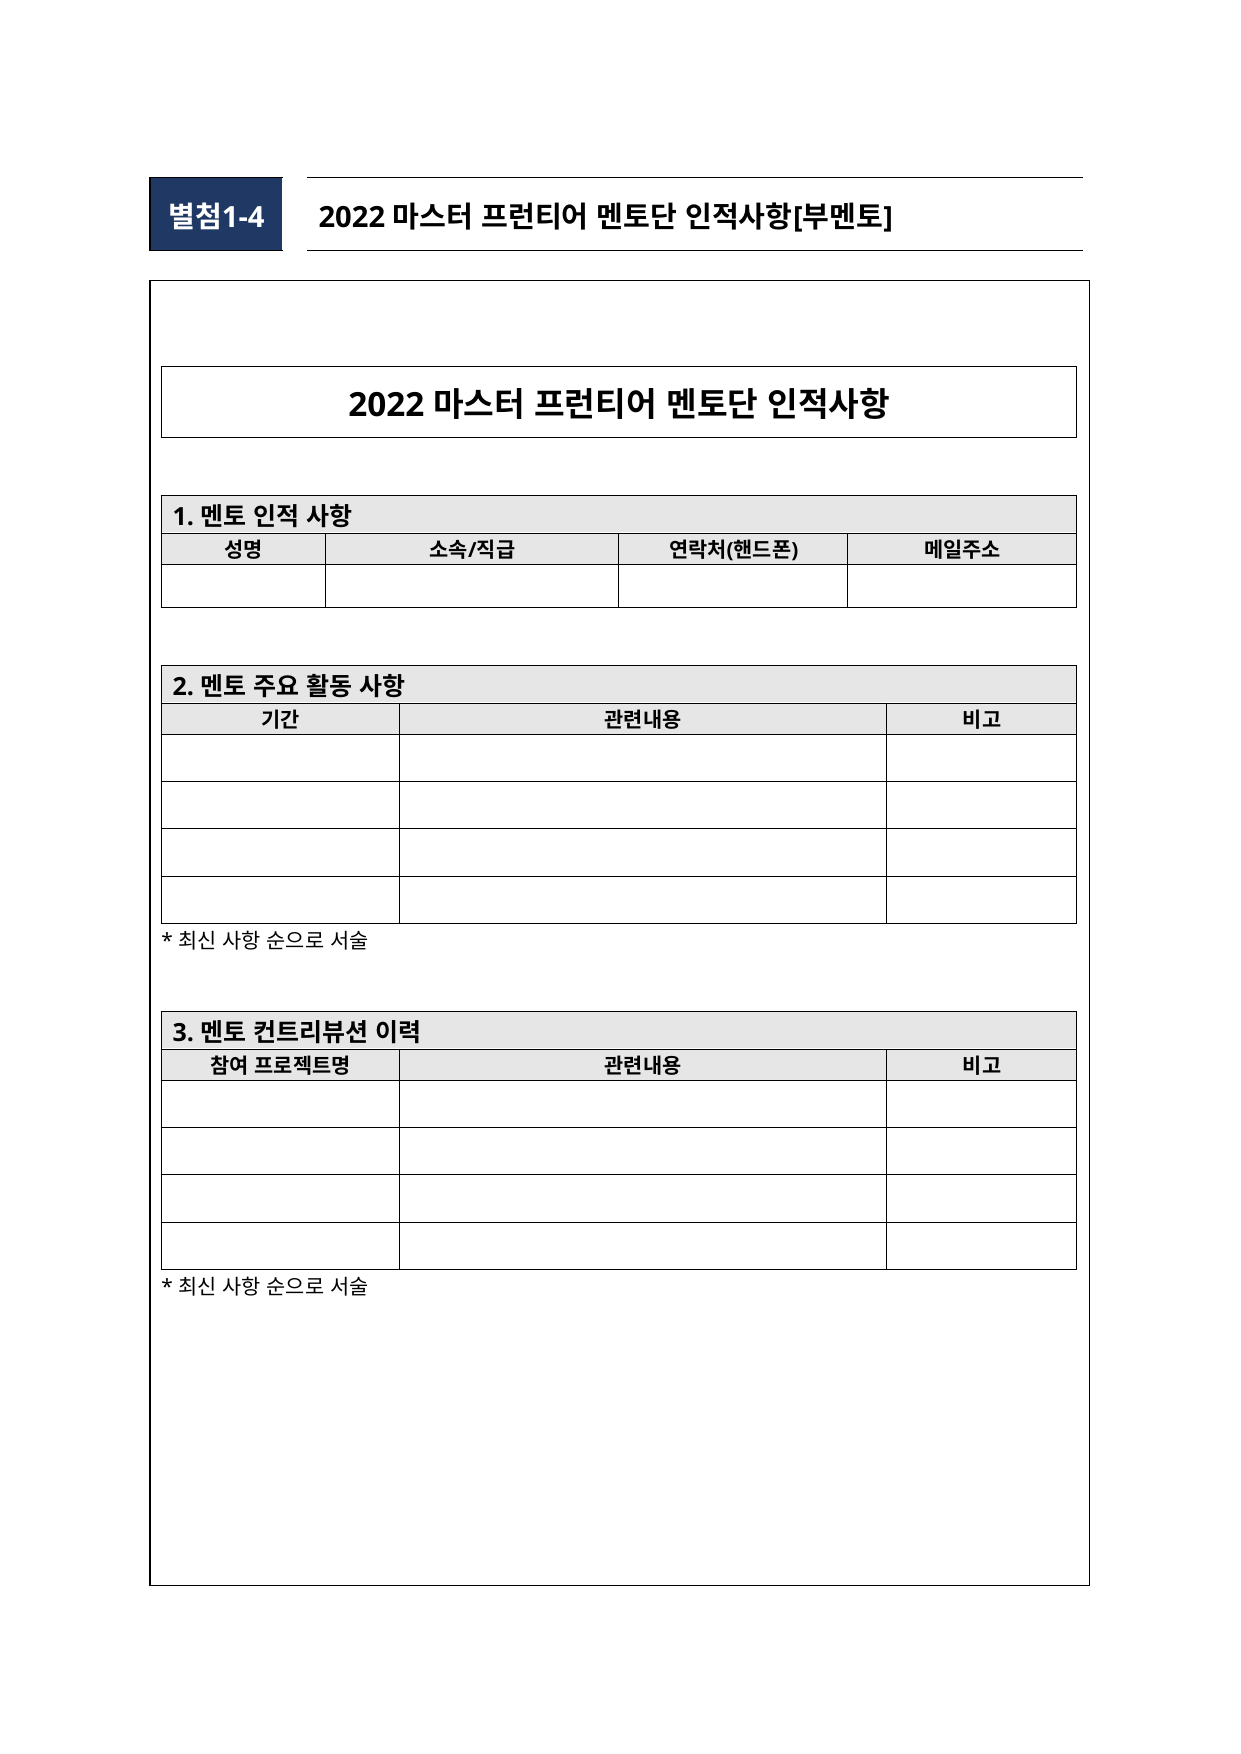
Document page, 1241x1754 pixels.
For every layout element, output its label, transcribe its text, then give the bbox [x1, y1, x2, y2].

table_cell [400, 735, 886, 781]
table_cell [887, 1223, 1076, 1269]
table_cell 성명 [162, 534, 325, 564]
table_cell [400, 829, 886, 876]
table_cell 참여 프로젝트명 [162, 1050, 399, 1080]
table_cell [400, 1175, 886, 1222]
table_cell [887, 1175, 1076, 1222]
table_cell [162, 782, 399, 828]
table_cell 관련내용 [400, 1050, 886, 1080]
table_cell [162, 1128, 399, 1174]
table_cell 2022 마스터 프런티어 멘토단 인적사항[부멘토] [307, 178, 1083, 250]
table_cell [162, 1223, 399, 1269]
table_cell [887, 735, 1076, 781]
table_header * 최신 사항 순으로 서술 * 최신 사항 순으로 서술 [151, 281, 1089, 1585]
table_cell [162, 877, 399, 923]
table_cell [162, 735, 399, 781]
table_cell 비고 [887, 1050, 1076, 1080]
table_cell [162, 1175, 399, 1222]
table_cell 기간 [162, 704, 399, 734]
table_cell 비고 [887, 704, 1076, 734]
table_cell 관련내용 [400, 704, 886, 734]
table_cell [400, 877, 886, 923]
table_cell [400, 1081, 886, 1127]
table_cell [619, 565, 847, 607]
table_cell [283, 177, 307, 250]
table_cell [400, 1223, 886, 1269]
table_cell [848, 565, 1076, 607]
table_cell [887, 1081, 1076, 1127]
table_header 1. 멘토 인적 사항 [162, 496, 1076, 532]
table_header 2022 마스터 프런티어 멘토단 인적사항 [162, 367, 1076, 437]
table_cell 연락처(핸드폰) [619, 534, 847, 564]
table_cell [887, 877, 1076, 923]
table_cell [162, 565, 325, 607]
table_header 2. 멘토 주요 활동 사항 [162, 666, 1076, 702]
table_cell 별첨1-4 [151, 178, 282, 250]
table_cell [887, 1128, 1076, 1174]
table_cell [1083, 177, 1089, 250]
table_header 3. 멘토 컨트리뷰션 이력 [162, 1012, 1076, 1048]
table_cell [162, 829, 399, 876]
table_cell 메일주소 [848, 534, 1076, 564]
table_cell [887, 829, 1076, 876]
table_cell [400, 1128, 886, 1174]
table_cell [887, 782, 1076, 828]
table_cell 소속/직급 [326, 534, 618, 564]
table_cell [162, 1081, 399, 1127]
table_cell [326, 565, 618, 607]
table_cell [400, 782, 886, 828]
